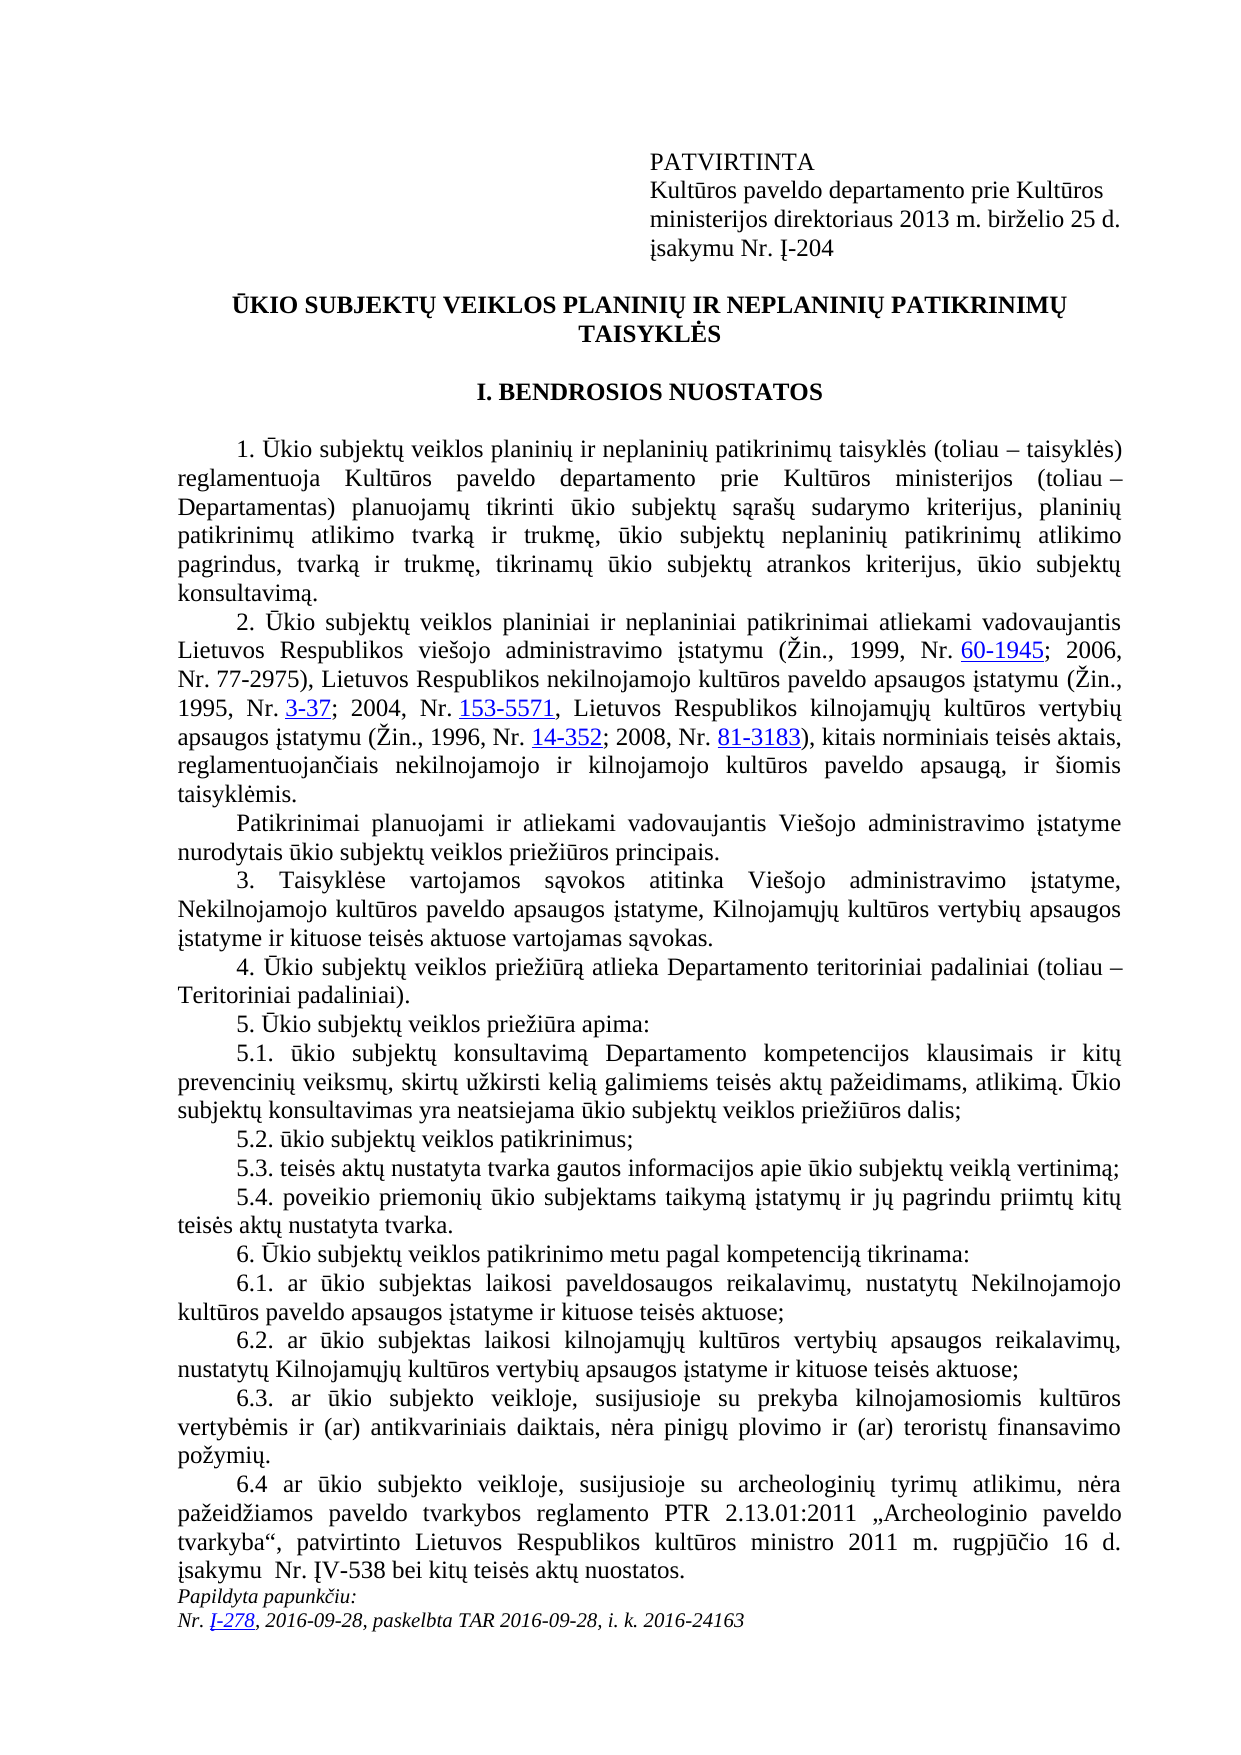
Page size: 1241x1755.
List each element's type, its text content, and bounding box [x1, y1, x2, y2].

text I. BENDROSIOS NUOSTATOS [177, 377, 1122, 406]
text 2. Ūkio subjektų veiklos planiniai ir neplaniniai patikrinimai atliekami vadovaujantis Lietuvos Respublikos viešojo administravimo įstatymu (Žin., 1999, Nr. 60-1945; 2006, Nr. 77-2975), Lietuvos Respublikos nekilnojamojo kultūros paveldo apsaugos įstatymu (Žin., 1995, Nr. 3-37; 2004, Nr. 153-5571, Lietuvos Respublikos kilnojamųjų kultūros vertybių apsaugos įstatymu (Žin., 1996, Nr. 14-352; 2008, Nr. 81-3183), kitais norminiais teisės aktais, reglamentuojančiais nekilnojamojo ir kilnojamojo kultūros paveldo apsaugą, ir šiomis taisyklėmis. [177, 607, 1122, 808]
text 6.1. ar ūkio subjektas laikosi paveldosaugos reikalavimų, nustatytų Nekilnojamojo kultūros paveldo apsaugos įstatyme ir kituose teisės aktuose; [177, 1268, 1122, 1326]
text 5. Ūkio subjektų veiklos priežiūra apima: [177, 1009, 1122, 1038]
text Kultūros paveldo departamento prie Kultūros ministerijos direktoriaus 2013 m. birželio 25 d. įsakymu Nr. Į-204 [649, 176, 1122, 262]
text Nr. Į-278, 2016-09-28, paskelbta TAR 2016-09-28, i. k. 2016-24163 [177, 1608, 1122, 1632]
text 5.4. poveikio priemonių ūkio subjektams taikymą įstatymų ir jų pagrindu priimtų kitų teisės aktų nustatyta tvarka. [177, 1182, 1122, 1239]
text 3. Taisyklėse vartojamos sąvokos atitinka Viešojo administravimo įstatyme, Nekilnojamojo kultūros paveldo apsaugos įstatyme, Kilnojamųjų kultūros vertybių apsaugos įstatyme ir kituose teisės aktuose vartojamas sąvokas. [177, 866, 1122, 952]
text 6.4 ar ūkio subjekto veikloje, susijusioje su archeologinių tyrimų atlikimu, nėra pažeidžiamos paveldo tvarkybos reglamento PTR 2.13.01:2011 „Archeologinio paveldo tvarkyba“, patvirtinto Lietuvos Respublikos kultūros ministro 2011 m. rugpjūčio 16 d. įsakymu Nr. ĮV-538 bei kitų teisės aktų nuostatos. [177, 1469, 1122, 1584]
text Papildyta papunkčiu: [177, 1584, 1122, 1608]
text 6.2. ar ūkio subjektas laikosi kilnojamųjų kultūros vertybių apsaugos reikalavimų, nustatytų Kilnojamųjų kultūros vertybių apsaugos įstatyme ir kituose teisės aktuose; [177, 1326, 1122, 1383]
text 1. Ūkio subjektų veiklos planinių ir neplaninių patikrinimų taisyklės (toliau – taisyklės) reglamentuoja Kultūros paveldo departamento prie Kultūros ministerijos (toliau – Departamentas) planuojamų tikrinti ūkio subjektų sąrašų sudarymo kriterijus, planinių patikrinimų atlikimo tvarką ir trukmę, ūkio subjektų neplaninių patikrinimų atlikimo pagrindus, tvarką ir trukmę, tikrinamų ūkio subjektų atrankos kriterijus, ūkio subjektų konsultavimą. [177, 434, 1122, 607]
text ŪKIO SUBJEKTŲ VEIKLOS PLANINIŲ IR NEPLANINIŲ PATIKRINIMŲ TAISYKLĖS [177, 291, 1122, 348]
text Patikrinimai planuojami ir atliekami vadovaujantis Viešojo administravimo įstatyme nurodytais ūkio subjektų veiklos priežiūros principais. [177, 808, 1122, 866]
text 4. Ūkio subjektų veiklos priežiūrą atlieka Departamento teritoriniai padaliniai (toliau – Teritoriniai padaliniai). [177, 952, 1122, 1009]
text 5.1. ūkio subjektų konsultavimą Departamento kompetencijos klausimais ir kitų prevencinių veiksmų, skirtų užkirsti kelią galimiems teisės aktų pažeidimams, atlikimą. Ūkio subjektų konsultavimas yra neatsiejama ūkio subjektų veiklos priežiūros dalis; [177, 1038, 1122, 1124]
text PATVIRTINTA [649, 147, 1122, 176]
text 6.3. ar ūkio subjekto veikloje, susijusioje su prekyba kilnojamosiomis kultūros vertybėmis ir (ar) antikvariniais daiktais, nėra pinigų plovimo ir (ar) teroristų finansavimo požymių. [177, 1383, 1122, 1469]
text 5.3. teisės aktų nustatyta tvarka gautos informacijos apie ūkio subjektų veiklą vertinimą; [177, 1153, 1122, 1182]
text 6. Ūkio subjektų veiklos patikrinimo metu pagal kompetenciją tikrinama: [177, 1239, 1122, 1268]
text 5.2. ūkio subjektų veiklos patikrinimus; [177, 1124, 1122, 1153]
